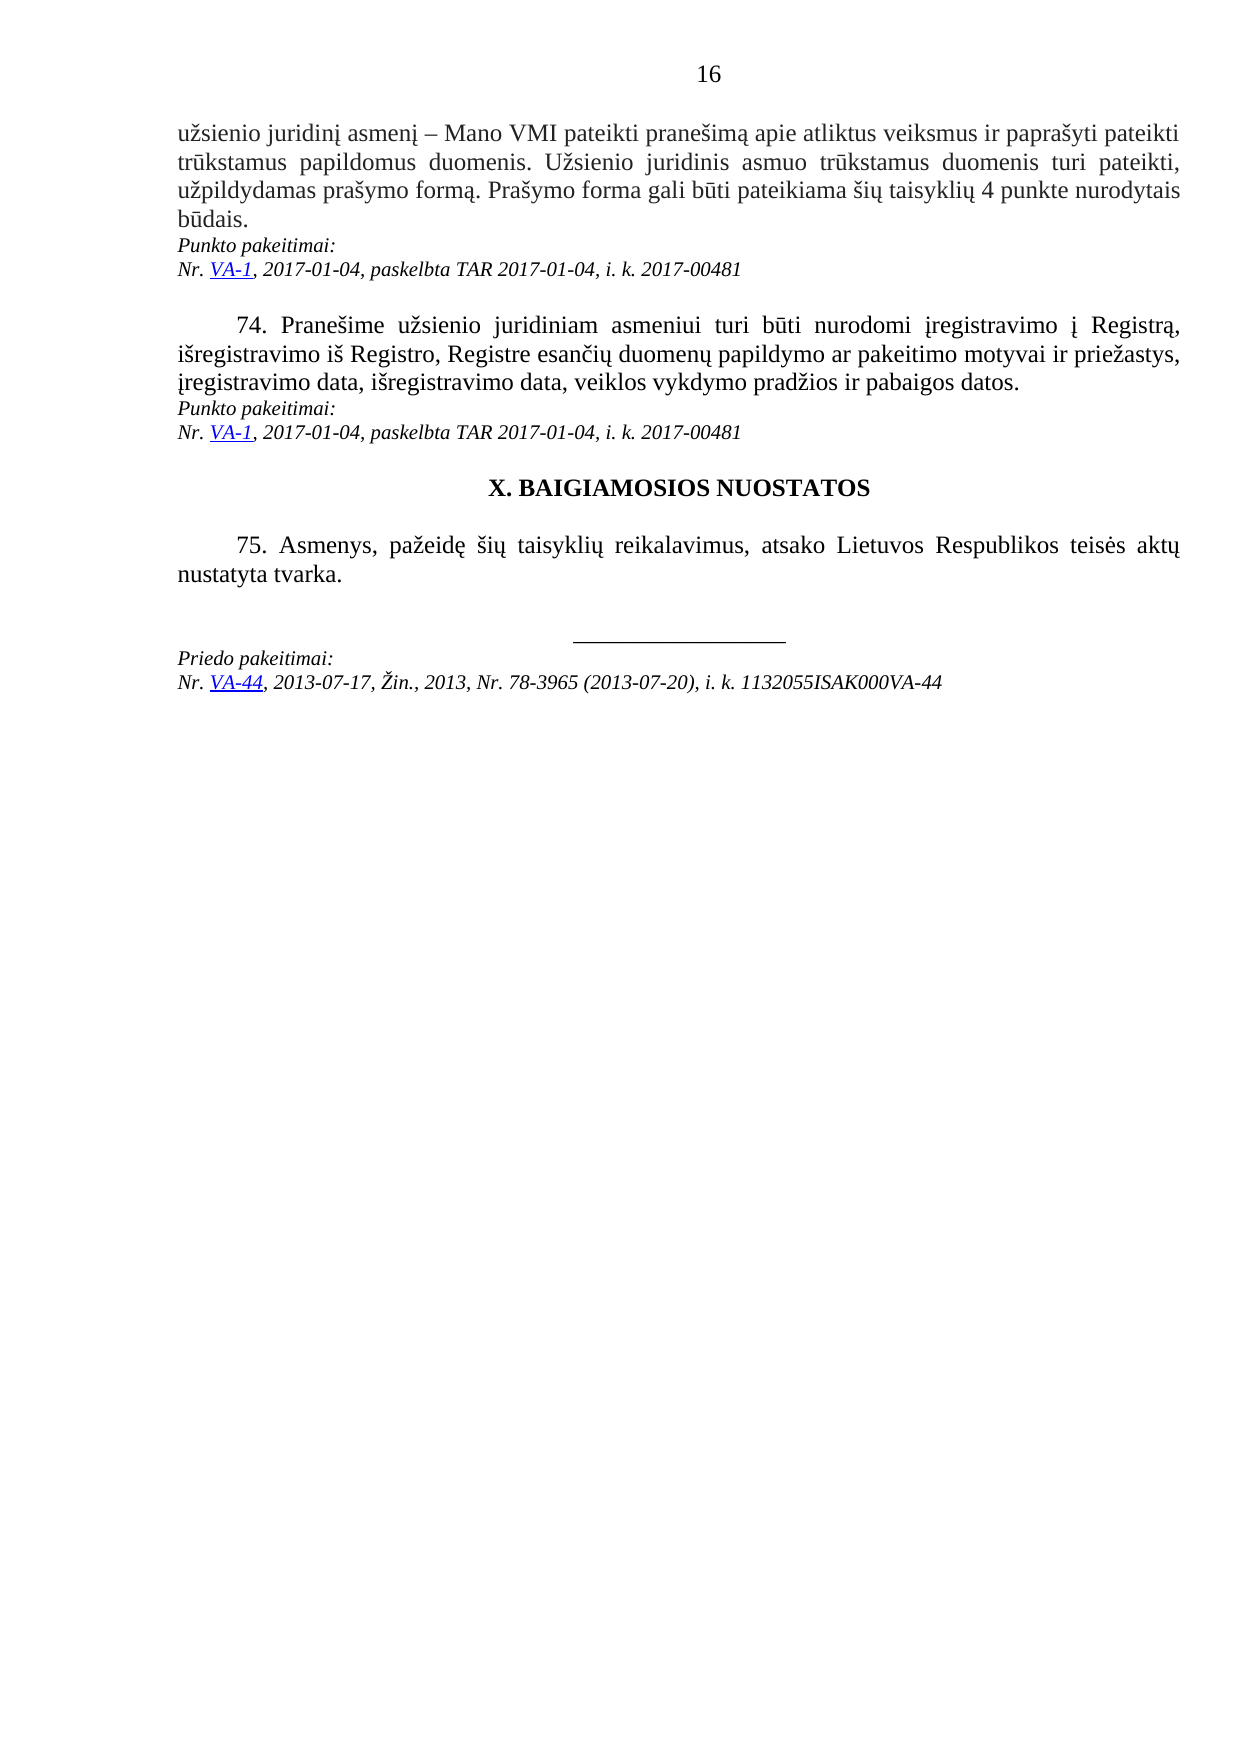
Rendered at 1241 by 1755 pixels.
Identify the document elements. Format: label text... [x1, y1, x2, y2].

text Punkto pakeitimai: [177, 396, 1181, 420]
text 75. Asmenys, pažeidę šių taisyklių reikalavimus, atsako Lietuvos Respublikos teisės aktų nustatyta tvarka. [177, 531, 1181, 588]
text X. BAIGIAMOSIOS NUOSTATOS [177, 473, 1181, 502]
text užsienio juridinį asmenį – Mano VMI pateikti pranešimą apie atliktus veiksmus ir paprašyti pateikti trūkstamus papildomus duomenis. Užsienio juridinis asmuo trūkstamus duomenis turi pateikti, užpildydamas prašymo formą. Prašymo forma gali būti pateikiama šių taisyklių 4 punkte nurodytais būdais. [177, 118, 1181, 233]
text Punkto pakeitimai: [177, 233, 1181, 257]
text 74. Pranešime užsienio juridiniam asmeniui turi būti nurodomi įregistravimo į Registrą, išregistravimo iš Registro, Registre esančių duomenų papildymo ar pakeitimo motyvai ir priežastys, įregistravimo data, išregistravimo data, veiklos vykdymo pradžios ir pabaigos datos. [177, 310, 1181, 396]
text _________________ [177, 617, 1181, 646]
text Nr. VA-1, 2017-01-04, paskelbta TAR 2017-01-04, i. k. 2017-00481 [177, 257, 1181, 281]
text Nr. VA-44, 2013-07-17, Žin., 2013, Nr. 78-3965 (2013-07-20), i. k. 1132055ISAK000VA-44 [177, 670, 1181, 694]
text Nr. VA-1, 2017-01-04, paskelbta TAR 2017-01-04, i. k. 2017-00481 [177, 420, 1181, 444]
text Priedo pakeitimai: [177, 646, 1181, 670]
